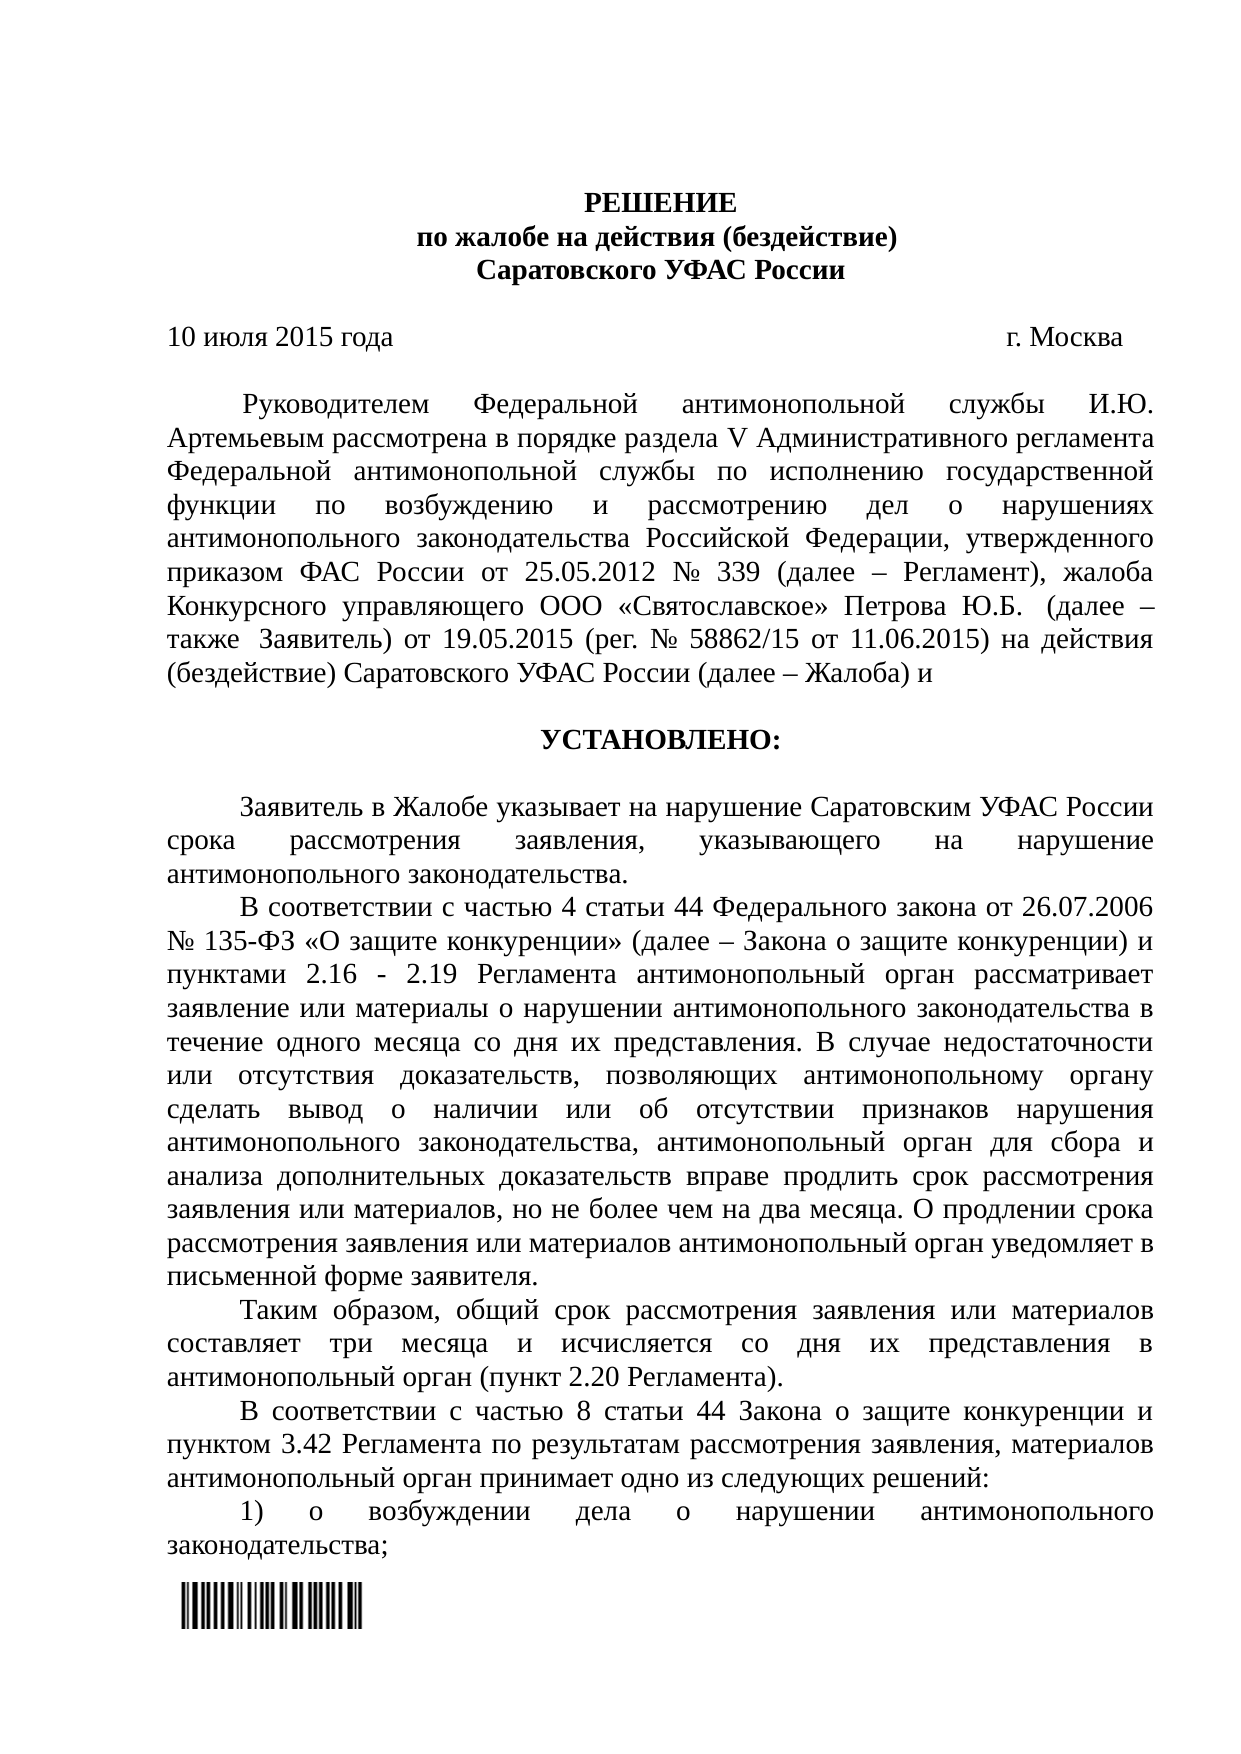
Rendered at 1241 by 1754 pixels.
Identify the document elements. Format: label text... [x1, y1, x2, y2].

text 1) о возбуждении дела о нарушении антимонопольного законодательства; [167, 1493, 1154, 1560]
text В соответствии с частью 8 статьи 44 Закона о защите конкуренции и пунктом 3.42 Регламента по результатам рассмотрения заявления, материалов антимонопольный орган принимает одно из следующих решений: [167, 1393, 1154, 1493]
text 10 июля 2015 года г. Москва [167, 319, 1154, 353]
text В соответствии с частью 4 статьи 44 Федерального закона от 26.07.2006 № 135-ФЗ «О защите конкуренции» (далее – Закона о защите конкуренции) и пунктами 2.16 - 2.19 Регламента антимонопольный орган рассматривает заявление или материалы о нарушении антимонопольного законодательства в течение одного месяца со дня их представления. В случае недостаточности или отсутствия доказательств, позволяющих антимонопольному органу сделать вывод о наличии или об отсутствии признаков нарушения антимонопольного законодательства, антимонопольный орган для сбора и анализа дополнительных доказательств вправе продлить срок рассмотрения заявления или материалов, но не более чем на два месяца. О продлении срока рассмотрения заявления или материалов антимонопольный орган уведомляет в письменной форме заявителя. [167, 889, 1154, 1292]
subtitle РЕШЕНИЕ [167, 185, 1154, 219]
text Таким образом, общий срок рассмотрения заявления или материалов составляет три месяца и исчисляется со дня их представления в антимонопольный орган (пункт 2.20 Регламента). [167, 1292, 1154, 1393]
text УСТАНОВЛЕНО: [167, 722, 1154, 755]
text по жалобе на действия (бездействие) [167, 219, 1154, 252]
text Саратовского УФАС России [167, 252, 1154, 286]
text Руководителем Федеральной антимонопольной службы И.Ю. Артемьевым рассмотрена в порядке раздела V Административного регламента Федеральной антимонопольной службы по исполнению государственной функции по возбуждению и рассмотрению дел о нарушениях антимонопольного законодательства Российской Федерации, утвержденного приказом ФАС России от 25.05.2012 № 339 (далее – Регламент), жалоба Конкурсного управляющего ООО «Святославское» Петрова Ю.Б. (далее – также Заявитель) от 19.05.2015 (рег. № 58862/15 от 11.06.2015) на действия (бездействие) Саратовского УФАС России (далее – Жалоба) и [167, 386, 1154, 688]
text Заявитель в Жалобе указывает на нарушение Саратовским УФАС России срока рассмотрения заявления, указывающего на нарушение антимонопольного законодательства. [167, 789, 1154, 889]
picture [166, 1582, 380, 1629]
